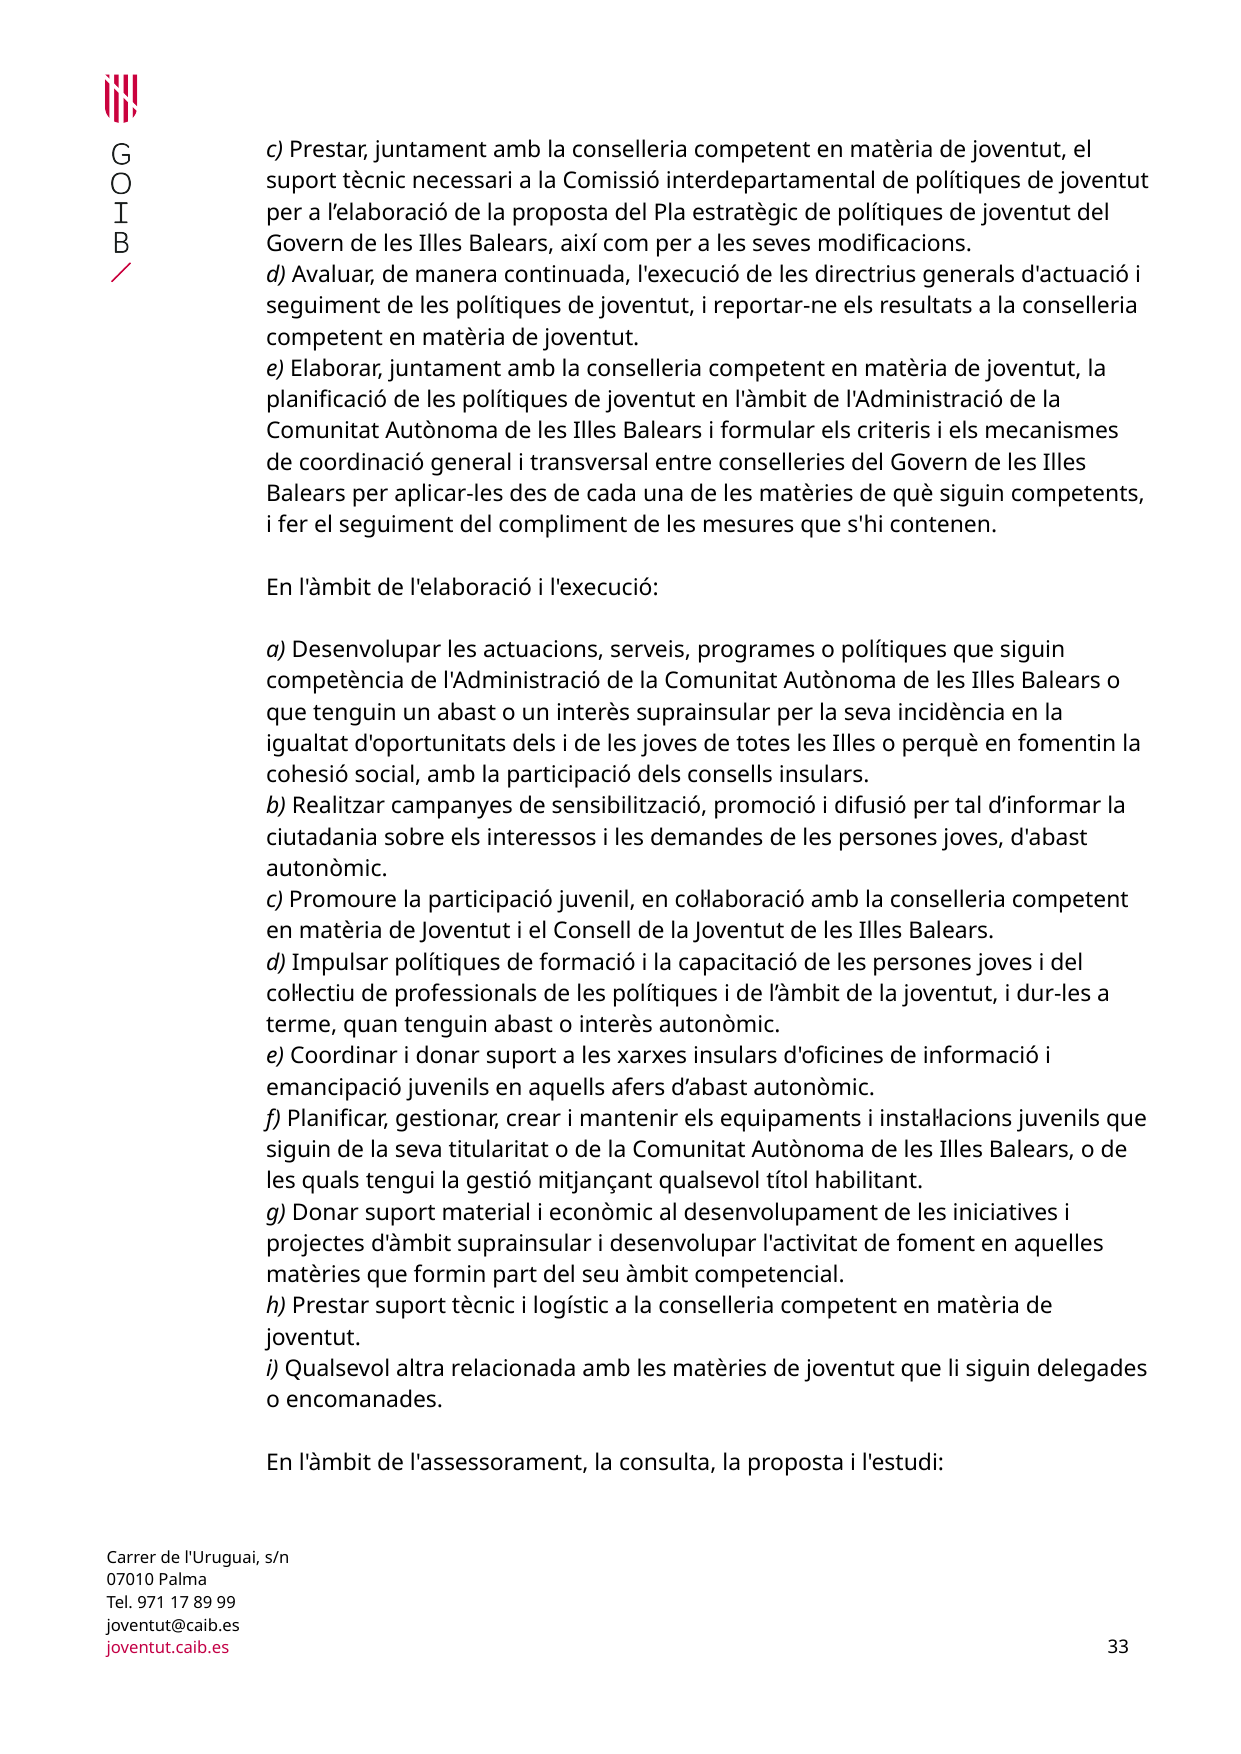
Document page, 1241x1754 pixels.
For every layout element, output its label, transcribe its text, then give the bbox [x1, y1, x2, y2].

text g) Donar suport material i econòmic al desenvolupament de les iniciatives i projectes d'àmbit suprainsular i desenvolupar l'activitat de foment en aquelles matèries que formin part del seu àmbit competencial. [266, 1195, 1152, 1289]
text h) Prestar suport tècnic i logístic a la conselleria competent en matèria de joventut. [266, 1289, 1152, 1352]
text En l'àmbit de l'elaboració i l'execució: [266, 570, 1152, 602]
text c) Promoure la participació juvenil, en col·laboració amb la conselleria competent en matèria de Joventut i el Consell de la Joventut de les Illes Balears. [266, 883, 1152, 945]
text ciutadania sobre els interessos i les demandes de les persones joves, d'abast autonòmic. [266, 820, 1152, 883]
text e) Elaborar, juntament amb la conselleria competent en matèria de joventut, la planificació de les polítiques de joventut en l'àmbit de l'Administració de la Comunitat Autònoma de les Illes Balears i formular els criteris i els mecanismes de coordinació general i transversal entre conselleries del Govern de les Illes Balears per aplicar-les des de cada una de les matèries de què siguin competents, i fer el seguiment del compliment de les mesures que s'hi contenen. [266, 352, 1152, 539]
text e) Coordinar i donar suport a les xarxes insulars d'oficines de informació i emancipació juvenils en aquells afers d’abast autonòmic. [266, 1039, 1152, 1102]
text c) Prestar, juntament amb la conselleria competent en matèria de joventut, el suport tècnic necessari a la Comissió interdepartamental de polítiques de joventut per a l’elaboració de la proposta del Pla estratègic de polítiques de joventut del Govern de les Illes Balears, així com per a les seves modificacions. [266, 133, 1152, 258]
text i) Qualsevol altra relacionada amb les matèries de joventut que li siguin delegades o encomanades. [266, 1352, 1152, 1414]
text f) Planificar, gestionar, crear i mantenir els equipaments i instal·lacions juvenils que siguin de la seva titularitat o de la Comunitat Autònoma de les Illes Balears, o de les quals tengui la gestió mitjançant qualsevol títol habilitant. [266, 1102, 1152, 1195]
text En l'àmbit de l'assessorament, la consulta, la proposta i l'estudi: [266, 1445, 1152, 1477]
text a) Desenvolupar les actuacions, serveis, programes o polítiques que siguin competència de l'Administració de la Comunitat Autònoma de les Illes Balears o que tenguin un abast o un interès suprainsular per la seva incidència en la igualtat d'oportunitats dels i de les joves de totes les Illes o perquè en fomentin la cohesió social, amb la participació dels consells insulars. [266, 633, 1152, 789]
text d) Impulsar polítiques de formació i la capacitació de les persones joves i del col·lectiu de professionals de les polítiques i de l’àmbit de la joventut, i dur-les a terme, quan tenguin abast o interès autonòmic. [266, 945, 1152, 1039]
picture [76, 51, 166, 313]
text d) Avaluar, de manera continuada, l'execució de les directrius generals d'actuació i seguiment de les polítiques de joventut, i reportar-ne els resultats a la conselleria competent en matèria de joventut. [266, 258, 1152, 352]
text b) Realitzar campanyes de sensibilització, promoció i difusió per tal d’informar la [266, 789, 1152, 820]
